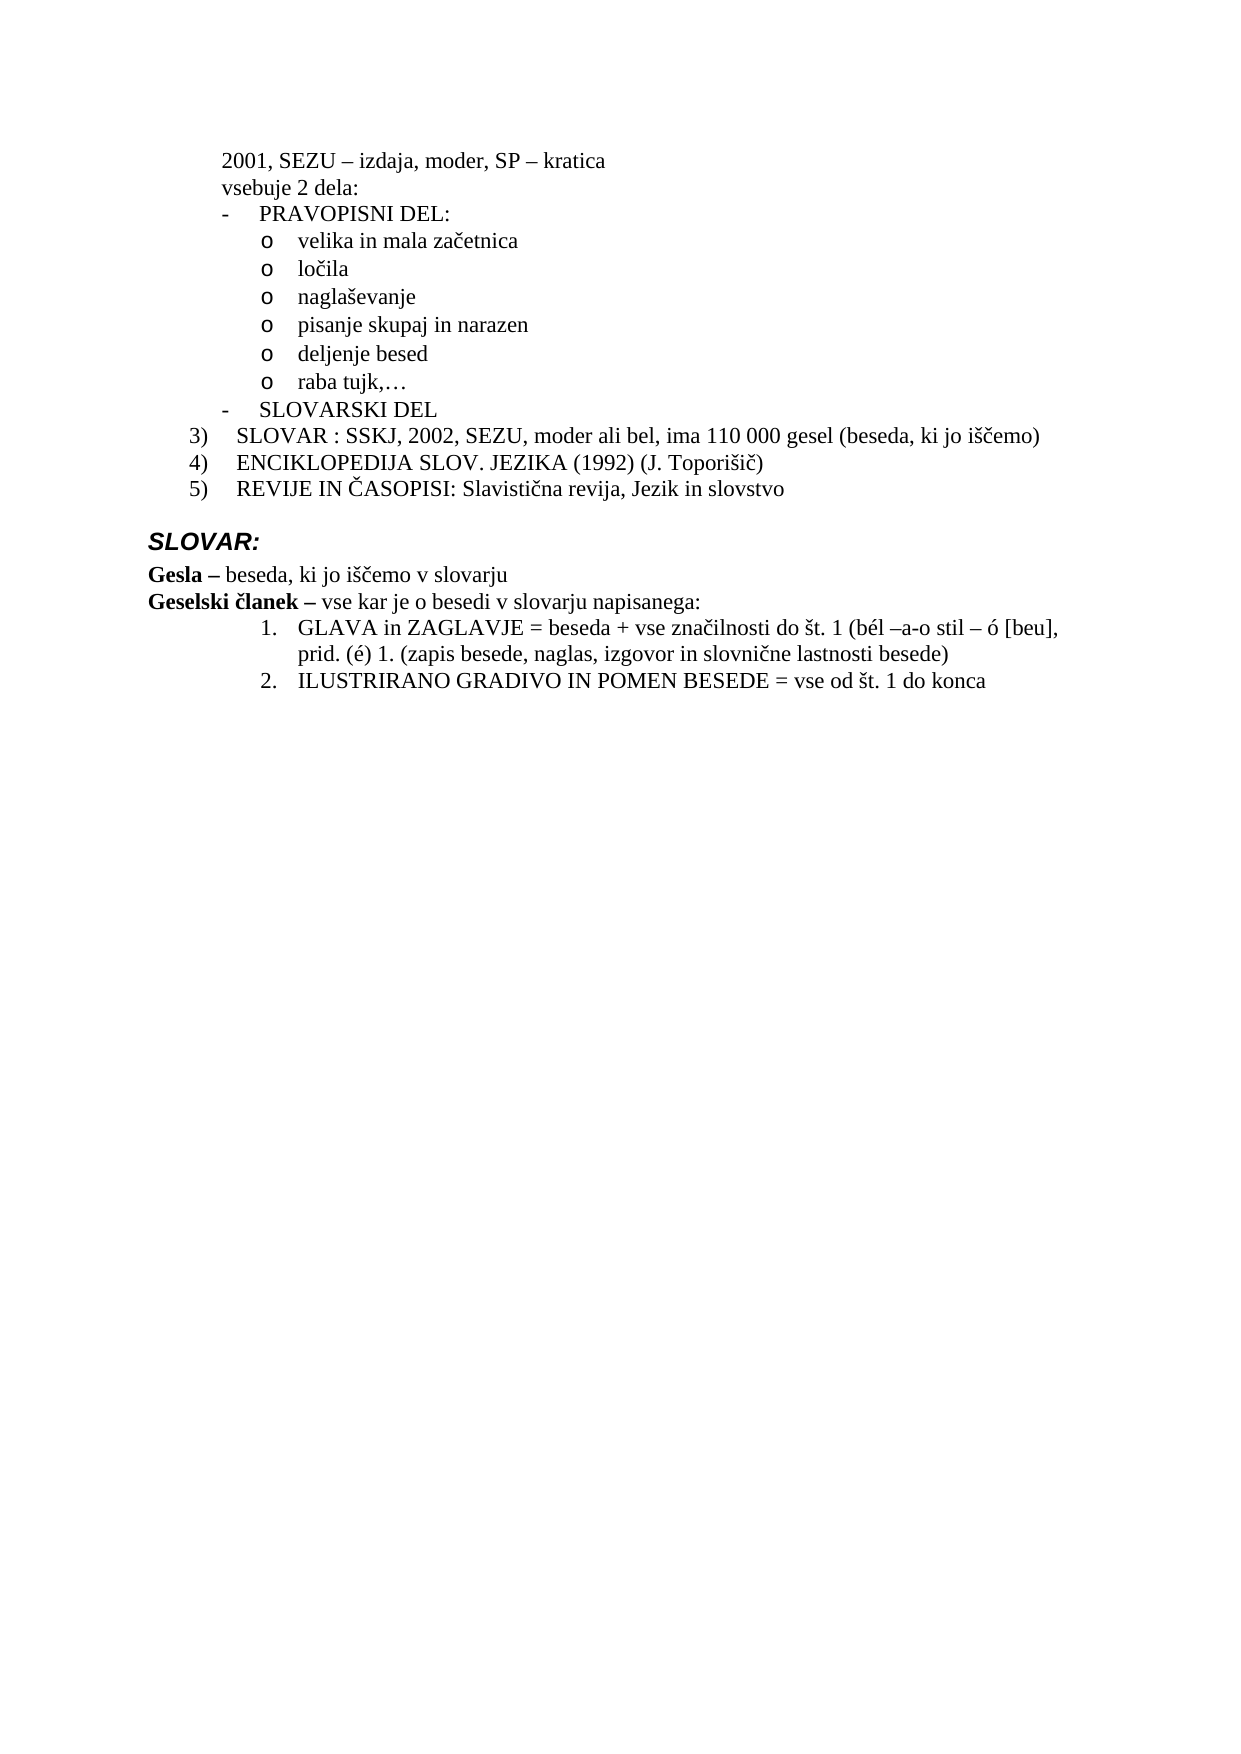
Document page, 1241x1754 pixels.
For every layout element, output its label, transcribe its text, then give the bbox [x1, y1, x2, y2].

list deljenje besed [260, 339, 1093, 368]
text 2001, SEZU – izdaja, moder, SP – kratica [221, 148, 1093, 174]
list SLOVAR : SSKJ, 2002, SEZU, moder ali bel, ima 110 000 gesel (beseda, ki jo iščemo) [189, 422, 1093, 449]
list raba tujk,… [260, 368, 1093, 396]
subtitle SLOVAR: [148, 526, 1093, 555]
text Gesla – beseda, ki jo iščemo v slovarju [148, 561, 1093, 588]
text vsebuje 2 dela: [221, 174, 1093, 200]
list REVIJE IN ČASOPISI: Slavistična revija, Jezik in slovstvo [189, 475, 1093, 501]
list PRAVOPISNI DEL: [221, 200, 1093, 227]
list velika in mala začetnica [260, 227, 1093, 255]
text Geselski članek – vse kar je o besedi v slovarju napisanega: [148, 588, 1093, 614]
list ILUSTRIRANO GRADIVO IN POMEN BESEDE = vse od št. 1 do konca [260, 667, 1093, 693]
list SLOVARSKI DEL [221, 396, 1093, 422]
list ENCIKLOPEDIJA SLOV. JEZIKA (1992) (J. Toporišič) [189, 449, 1093, 475]
list naglaševanje [260, 283, 1093, 311]
list pisanje skupaj in narazen [260, 311, 1093, 339]
list GLAVA in ZAGLAVJE = beseda + vse značilnosti do št. 1 (bél –a-o stil – ó [beu], prid. (é) 1. (zapis besede, naglas, izgovor in slovnične lastnosti besede) [260, 614, 1093, 667]
list ločila [260, 255, 1093, 283]
